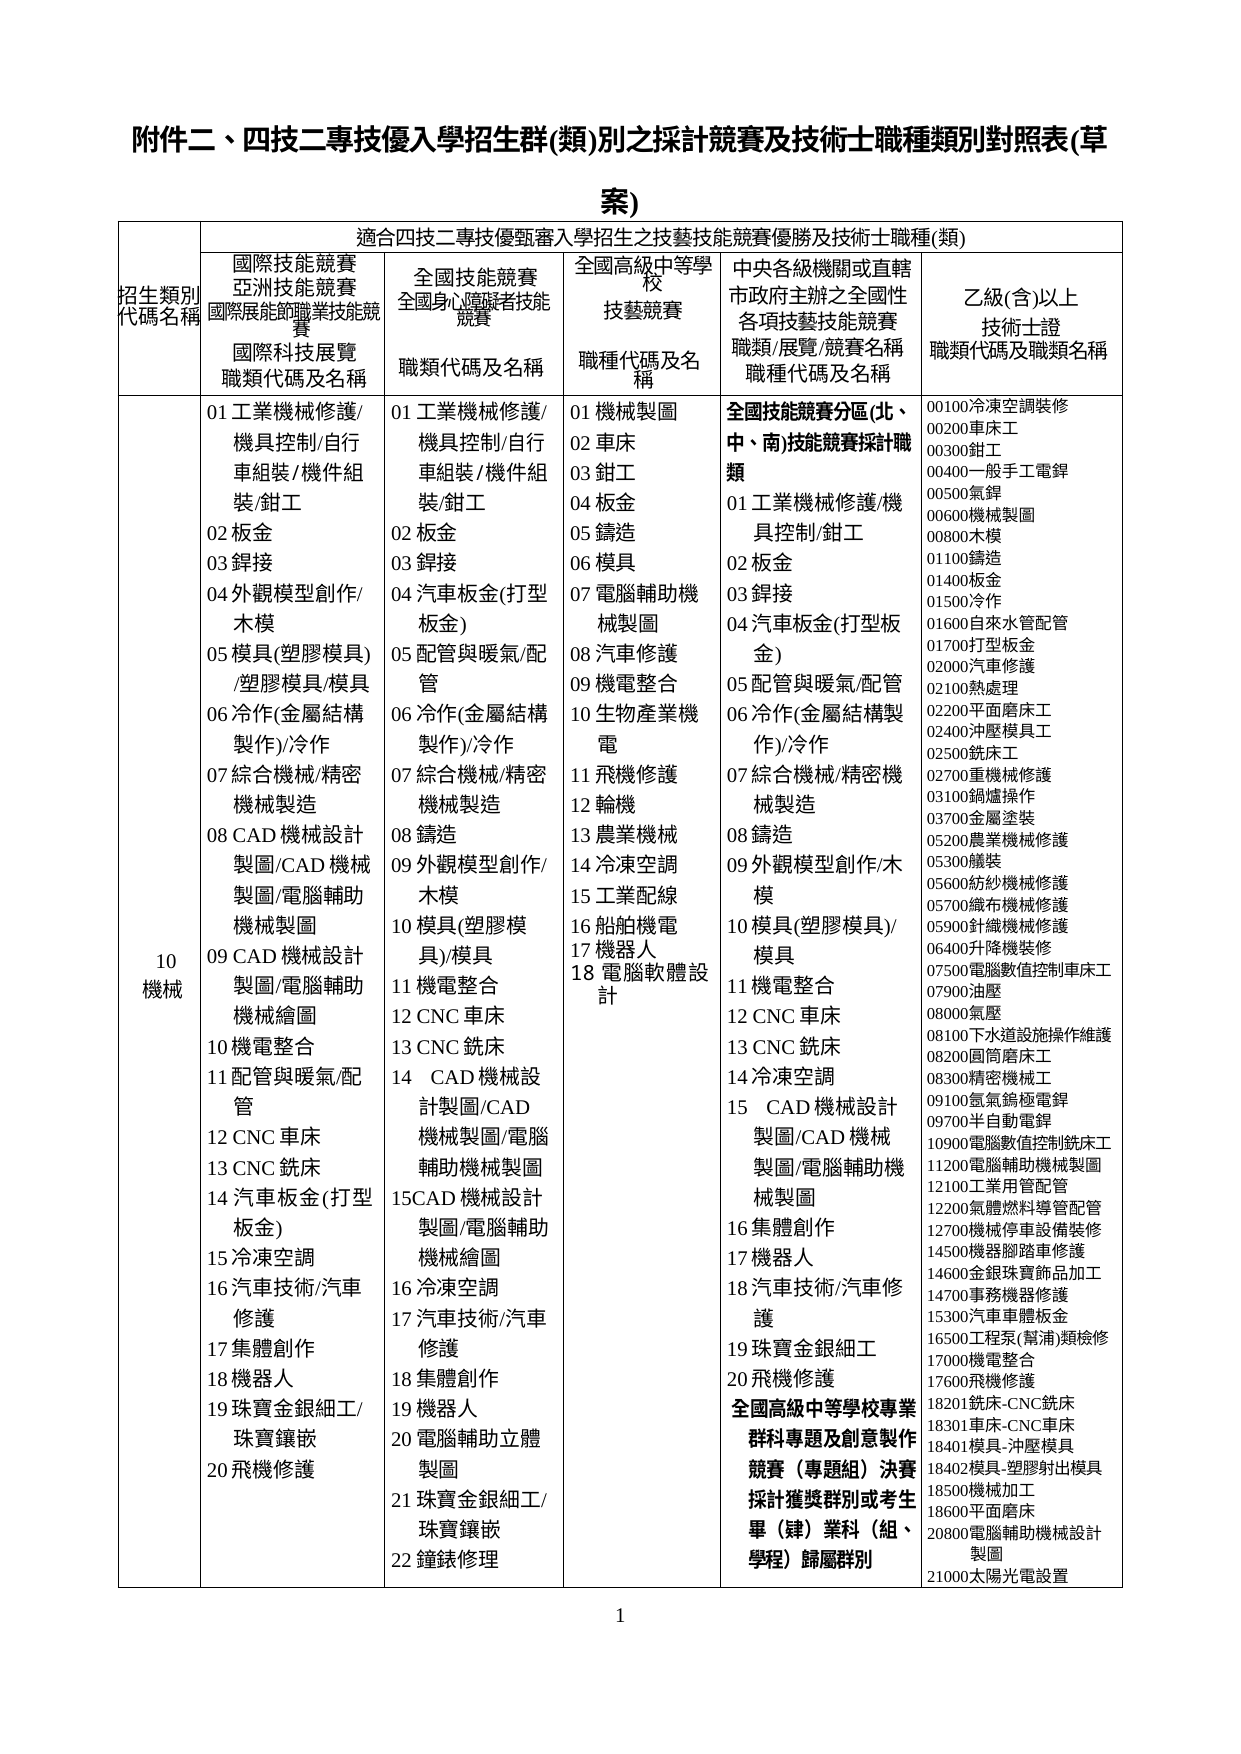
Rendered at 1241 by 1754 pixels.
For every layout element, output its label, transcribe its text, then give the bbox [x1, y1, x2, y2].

table_cell 中央各級機關或直轄 市政府主辦之全國性 各項技藝技能競賽 職類/展覽/競賽名稱 職種代碼及名稱 [721, 253, 921, 394]
table_cell 全國技能競賽 全國身心障礙者技能競賽 職類代碼及名稱 [385, 253, 563, 394]
table_cell 全國技能競賽分區(北、中、南)技能競賽採計職類 01工業機械修護/機具控制/鉗工 02板金 03銲接 04汽車板金(打型板金) 05配管與暖氣/配管 06冷作(金屬結構製作)/冷作 07綜合機械/精密機械製造 08鑄造 09外觀模型創作/木模 10模具(塑膠模具)/模具 11機電整合 12CNC車床 13CNC銑床 14冷凍空調 15CAD機械設計製圖/CAD機械製圖/電腦輔助機械製圖 16集體創作 17機器人 18汽車技術/汽車修護 19珠寶金銀細工 20飛機修護 全國高級中等學校專業群科專題及創意製作競賽（專題組）決賽採計獲獎群別或考生畢（肄）業科（組、學程）歸屬群別 [721, 396, 921, 1587]
table_header 招生類別代碼名稱 [119, 222, 200, 394]
text 附件二、四技二專技優入學招生群(類)別之採計競賽及技術士職種類別對照表(草案) [118, 96, 1122, 221]
table_cell 10 機械 [119, 396, 200, 1587]
table_cell 01工業機械修護/機具控制/自行車組裝/機件組裝/鉗工 02板金 03銲接 04汽車板金(打型板金) 05配管與暖氣/配管 06冷作(金屬結構製作)/冷作 07綜合機械/精密機械製造 08鑄造 09外觀模型創作/木模 10模具(塑膠模具)/模具 11機電整合 12CNC車床 13CNC銑床 14CAD機械設計製圖/CAD機械製圖/電腦輔助機械製圖 15CAD機械設計製圖/電腦輔助機械繪圖 16冷凍空調 17汽車技術/汽車修護 18集體創作 19機器人 20電腦輔助立體製圖 21珠寶金銀細工/珠寶鑲嵌 22鐘錶修理 [385, 396, 563, 1587]
table_cell 乙級(含)以上 技術士證 職類代碼及職類名稱 [922, 253, 1122, 394]
table_cell 01工業機械修護/機具控制/自行車組裝/機件組裝/鉗工 02板金 03銲接 04外觀模型創作/木模 05模具(塑膠模具)/塑膠模具/模具 06冷作(金屬結構製作)/冷作 07綜合機械/精密機械製造 08 CAD機械設計製圖/CAD機械製圖/電腦輔助機械製圖 09 CAD機械設計製圖/電腦輔助機械繪圖 10機電整合 11配管與暖氣/配管 12CNC車床 13CNC銑床 14汽車板金(打型板金) 15冷凍空調 16汽車技術/汽車修護 17集體創作 18機器人 19珠寶金銀細工/珠寶鑲嵌 20飛機修護 [201, 396, 384, 1587]
table_cell 全國高級中等學校 技藝競賽 職種代碼及名稱 [564, 253, 720, 394]
table_cell 國際技能競賽 亞洲技能競賽 國際展能節職業技能競賽 國際科技展覽 職類代碼及名稱 [201, 253, 384, 394]
table_cell 00100冷凍空調裝修 00200車床工 00300鉗工 00400一般手工電銲 00500氣銲 00600機械製圖 00800木模 01100鑄造 01400板金 01500冷作 01600自來水管配管 01700打型板金 02000汽車修護 02100熱處理 02200平面磨床工 02400沖壓模具工 02500銑床工 02700重機械修護 03100鍋爐操作 03700金屬塗裝 05200農業機械修護 05300艤裝 05600紡紗機械修護 05700織布機械修護 05900針織機械修護 06400升降機裝修 07500電腦數值控制車床工 07900油壓 08000氣壓 08100下水道設施操作維護 08200圓筒磨床工 08300精密機械工 09100氬氣鎢極電銲 09700半自動電銲 10900電腦數值控制銑床工 11200電腦輔助機械製圖 12100工業用管配管 12200氣體燃料導管配管 12700機械停車設備裝修 14500機器腳踏車修護 14600金銀珠寶飾品加工 14700事務機器修護 15300汽車車體板金 16500工程泵(幫浦)類檢修 17000機電整合 17600飛機修護 18201銑床-CNC銑床 18301車床-CNC車床 18401模具-沖壓模具 18402模具-塑膠射出模具 18500機械加工 18600平面磨床 20800電腦輔助機械設計製圖 21000太陽光電設置 [922, 396, 1122, 1587]
table_cell 01機械製圖 02車床 03鉗工 04板金 05鑄造 06模具 07電腦輔助機械製圖 08汽車修護 09機電整合 10生物產業機電 11飛機修護 12輪機 13農業機械 14冷凍空調 15工業配線 16船舶機電 17機器人 18電腦軟體設計 [564, 396, 720, 1587]
table_header 適合四技二專技優甄審入學招生之技藝技能競賽優勝及技術士職種(類) [201, 222, 1122, 252]
